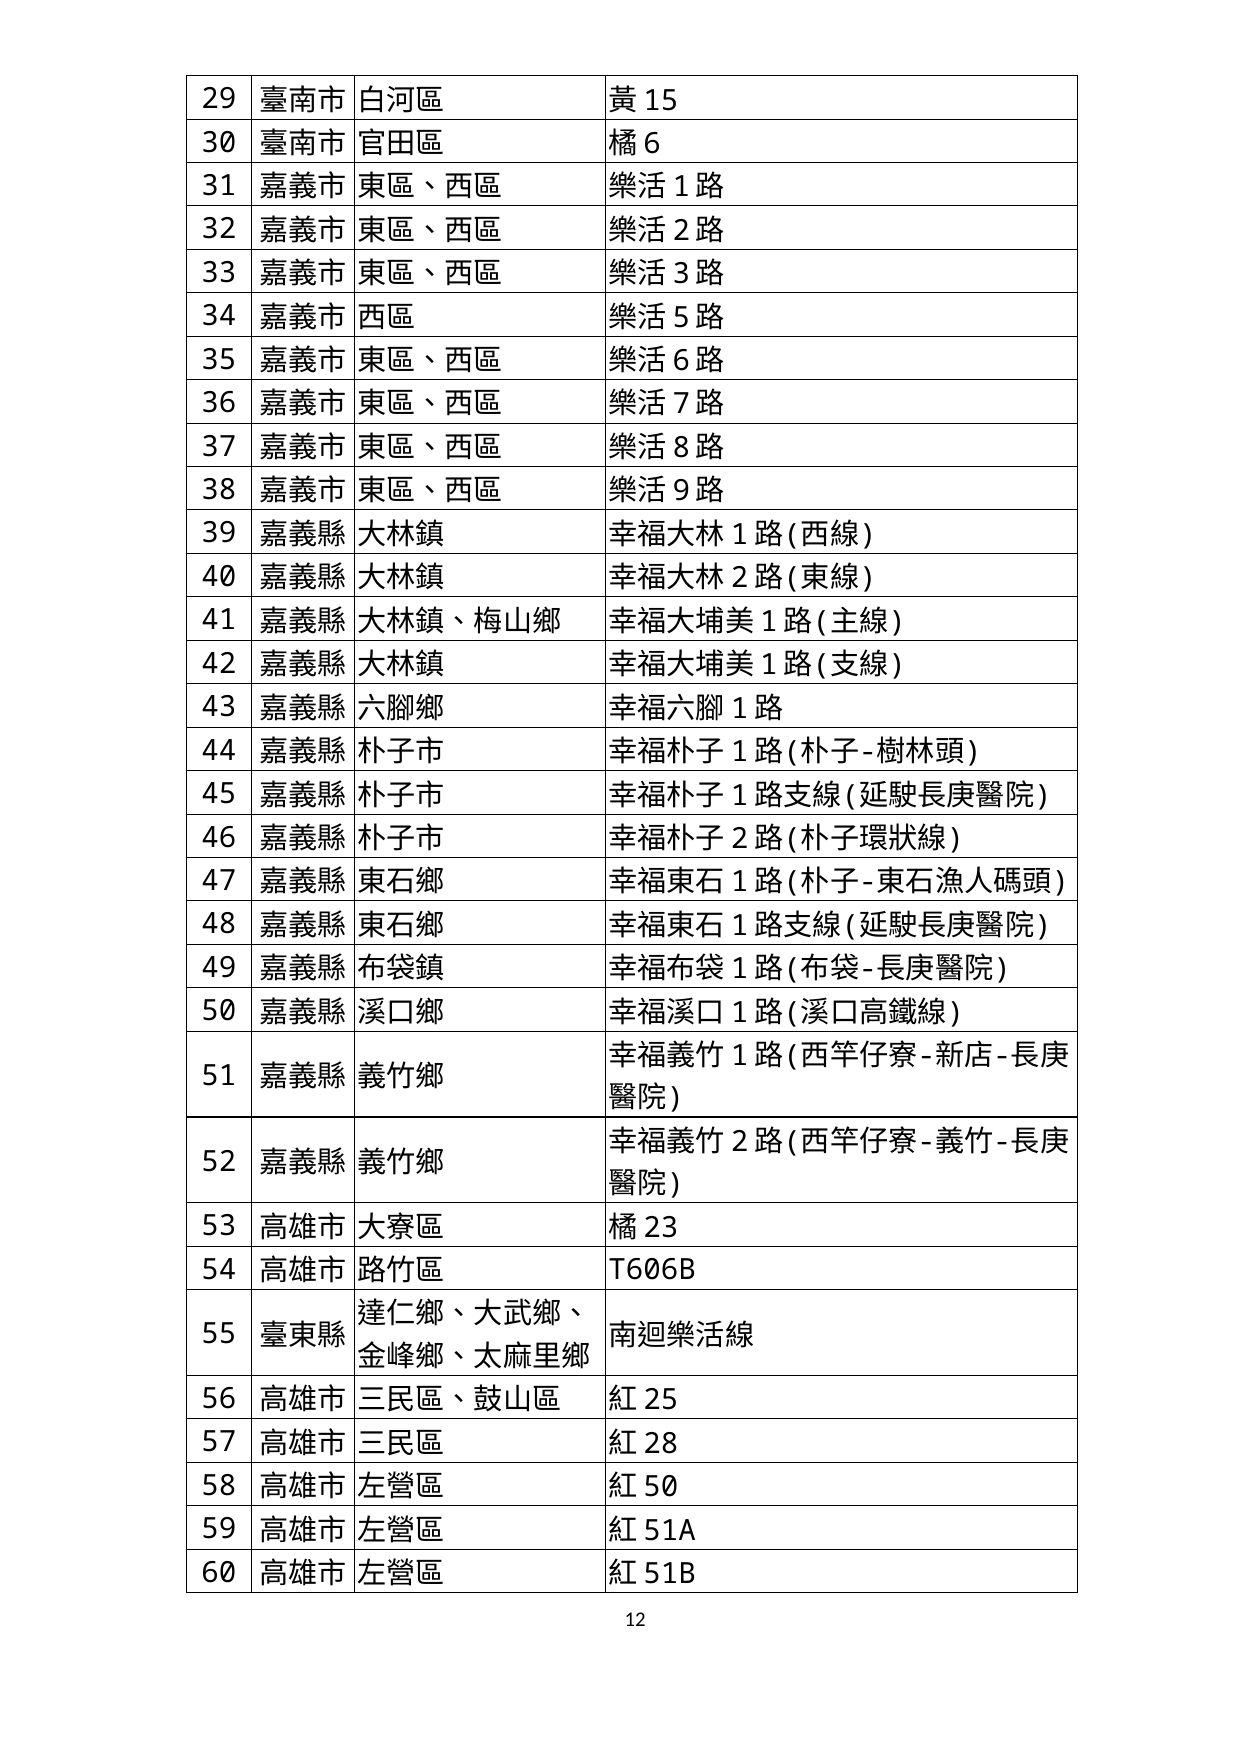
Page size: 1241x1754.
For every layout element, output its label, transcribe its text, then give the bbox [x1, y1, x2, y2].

table_cell 57 [187, 1419, 251, 1462]
table_cell 樂活2路 [606, 206, 1077, 249]
table_cell 東區、西區 [355, 250, 605, 292]
table_cell 31 [187, 163, 251, 205]
table_cell 樂活9路 [606, 467, 1077, 509]
table_cell 臺南市 [252, 120, 354, 162]
table_cell 47 [187, 858, 251, 900]
table_cell 高雄市 [252, 1376, 354, 1418]
table_cell 布袋鎮 [355, 945, 605, 987]
table_cell 36 [187, 380, 251, 422]
table_cell 左營區 [355, 1463, 605, 1505]
table_cell 60 [187, 1550, 251, 1592]
table_cell 橘23 [606, 1203, 1077, 1246]
table_cell 樂活5路 [606, 293, 1077, 336]
table_cell 39 [187, 510, 251, 553]
table_cell 46 [187, 815, 251, 857]
table_cell 54 [187, 1247, 251, 1289]
table_cell 幸福溪口1路(溪口高鐵線) [606, 988, 1077, 1031]
table_cell 高雄市 [252, 1247, 354, 1289]
table_cell 溪口鄉 [355, 988, 605, 1031]
table_cell 嘉義市 [252, 380, 354, 422]
table_cell 左營區 [355, 1506, 605, 1548]
table_cell 嘉義縣 [252, 1118, 354, 1202]
table_cell 義竹鄉 [355, 1032, 605, 1116]
table_cell 嘉義縣 [252, 597, 354, 640]
table_cell 大寮區 [355, 1203, 605, 1246]
table_cell 59 [187, 1506, 251, 1548]
table_cell 東石鄉 [355, 901, 605, 944]
table_cell 44 [187, 728, 251, 770]
table_cell 大林鎮 [355, 510, 605, 553]
table_cell 49 [187, 945, 251, 987]
table_cell 嘉義縣 [252, 988, 354, 1031]
table_cell 嘉義市 [252, 424, 354, 466]
table_cell 樂活8路 [606, 424, 1077, 466]
table_cell 東區、西區 [355, 206, 605, 249]
table_cell 53 [187, 1203, 251, 1246]
table_cell 嘉義市 [252, 337, 354, 379]
table_cell T606B [606, 1247, 1077, 1289]
table_cell 35 [187, 337, 251, 379]
table_cell 32 [187, 206, 251, 249]
table_cell 紅25 [606, 1376, 1077, 1418]
table_cell 東區、西區 [355, 424, 605, 466]
table_cell 51 [187, 1032, 251, 1116]
table_cell 樂活7路 [606, 380, 1077, 422]
table_cell 嘉義縣 [252, 684, 354, 727]
table_cell 嘉義市 [252, 250, 354, 292]
table_cell 55 [187, 1290, 251, 1375]
table_cell 幸福朴子2路(朴子環狀線) [606, 815, 1077, 857]
table_cell 嘉義市 [252, 467, 354, 509]
table_cell 40 [187, 554, 251, 596]
table_cell 58 [187, 1463, 251, 1505]
table_cell 29 [187, 76, 251, 118]
table_cell 幸福朴子1路(朴子-樹林頭) [606, 728, 1077, 770]
table_cell 義竹鄉 [355, 1118, 605, 1202]
table_cell 高雄市 [252, 1203, 354, 1246]
table_cell 嘉義縣 [252, 901, 354, 944]
table_cell 幸福朴子1路支線(延駛長庚醫院) [606, 771, 1077, 813]
table_cell 嘉義市 [252, 163, 354, 205]
table_cell 六腳鄉 [355, 684, 605, 727]
table_cell 幸福大埔美1路(支線) [606, 641, 1077, 683]
table_cell 達仁鄉、大武鄉、金峰鄉、太麻里鄉 [355, 1290, 605, 1375]
table_cell 紅50 [606, 1463, 1077, 1505]
table_cell 東區、西區 [355, 467, 605, 509]
table_cell 樂活1路 [606, 163, 1077, 205]
table_cell 白河區 [355, 76, 605, 118]
table_cell 幸福義竹1路(西竿仔寮-新店-長庚醫院) [606, 1032, 1077, 1116]
table_cell 33 [187, 250, 251, 292]
table_cell 紅51A [606, 1506, 1077, 1548]
table_cell 高雄市 [252, 1506, 354, 1548]
table_cell 臺南市 [252, 76, 354, 118]
table_cell 大林鎮、梅山鄉 [355, 597, 605, 640]
table_cell 東區、西區 [355, 337, 605, 379]
table_cell 左營區 [355, 1550, 605, 1592]
table_cell 嘉義縣 [252, 858, 354, 900]
table_cell 嘉義縣 [252, 1032, 354, 1116]
table_cell 朴子市 [355, 771, 605, 813]
table_cell 43 [187, 684, 251, 727]
table_cell 30 [187, 120, 251, 162]
table_cell 三民區、鼓山區 [355, 1376, 605, 1418]
table_cell 朴子市 [355, 728, 605, 770]
table_cell 幸福布袋1路(布袋-長庚醫院) [606, 945, 1077, 987]
table_cell 幸福義竹2路(西竿仔寮-義竹-長庚醫院) [606, 1118, 1077, 1202]
table_cell 西區 [355, 293, 605, 336]
table_cell 紅28 [606, 1419, 1077, 1462]
table_cell 三民區 [355, 1419, 605, 1462]
table_cell 朴子市 [355, 815, 605, 857]
table_cell 50 [187, 988, 251, 1031]
table_cell 大林鎮 [355, 641, 605, 683]
table_cell 幸福東石1路(朴子-東石漁人碼頭) [606, 858, 1077, 900]
table_cell 嘉義市 [252, 293, 354, 336]
table_cell 41 [187, 597, 251, 640]
table_cell 高雄市 [252, 1463, 354, 1505]
table_cell 42 [187, 641, 251, 683]
table_cell 嘉義縣 [252, 945, 354, 987]
table_cell 高雄市 [252, 1419, 354, 1462]
table_cell 38 [187, 467, 251, 509]
table_cell 東區、西區 [355, 380, 605, 422]
table_cell 幸福東石1路支線(延駛長庚醫院) [606, 901, 1077, 944]
table_cell 東區、西區 [355, 163, 605, 205]
table_cell 南迴樂活線 [606, 1290, 1077, 1375]
table_cell 嘉義縣 [252, 815, 354, 857]
table_cell 黃15 [606, 76, 1077, 118]
table_cell 34 [187, 293, 251, 336]
table_cell 東石鄉 [355, 858, 605, 900]
table_cell 官田區 [355, 120, 605, 162]
table_cell 嘉義縣 [252, 554, 354, 596]
table_cell 臺東縣 [252, 1290, 354, 1375]
table_cell 37 [187, 424, 251, 466]
table_cell 嘉義市 [252, 206, 354, 249]
table_cell 幸福大林1路(西線) [606, 510, 1077, 553]
table_cell 高雄市 [252, 1550, 354, 1592]
table_cell 嘉義縣 [252, 510, 354, 553]
table_cell 嘉義縣 [252, 728, 354, 770]
table_cell 大林鎮 [355, 554, 605, 596]
table_cell 嘉義縣 [252, 641, 354, 683]
table_cell 紅51B [606, 1550, 1077, 1592]
table_cell 樂活3路 [606, 250, 1077, 292]
table_cell 48 [187, 901, 251, 944]
table_cell 路竹區 [355, 1247, 605, 1289]
table_cell 幸福六腳1路 [606, 684, 1077, 727]
table_cell 橘6 [606, 120, 1077, 162]
table_cell 幸福大林2路(東線) [606, 554, 1077, 596]
table_cell 幸福大埔美1路(主線) [606, 597, 1077, 640]
table_cell 嘉義縣 [252, 771, 354, 813]
table_cell 樂活6路 [606, 337, 1077, 379]
table_cell 45 [187, 771, 251, 813]
table_cell 52 [187, 1118, 251, 1202]
table_cell 56 [187, 1376, 251, 1418]
